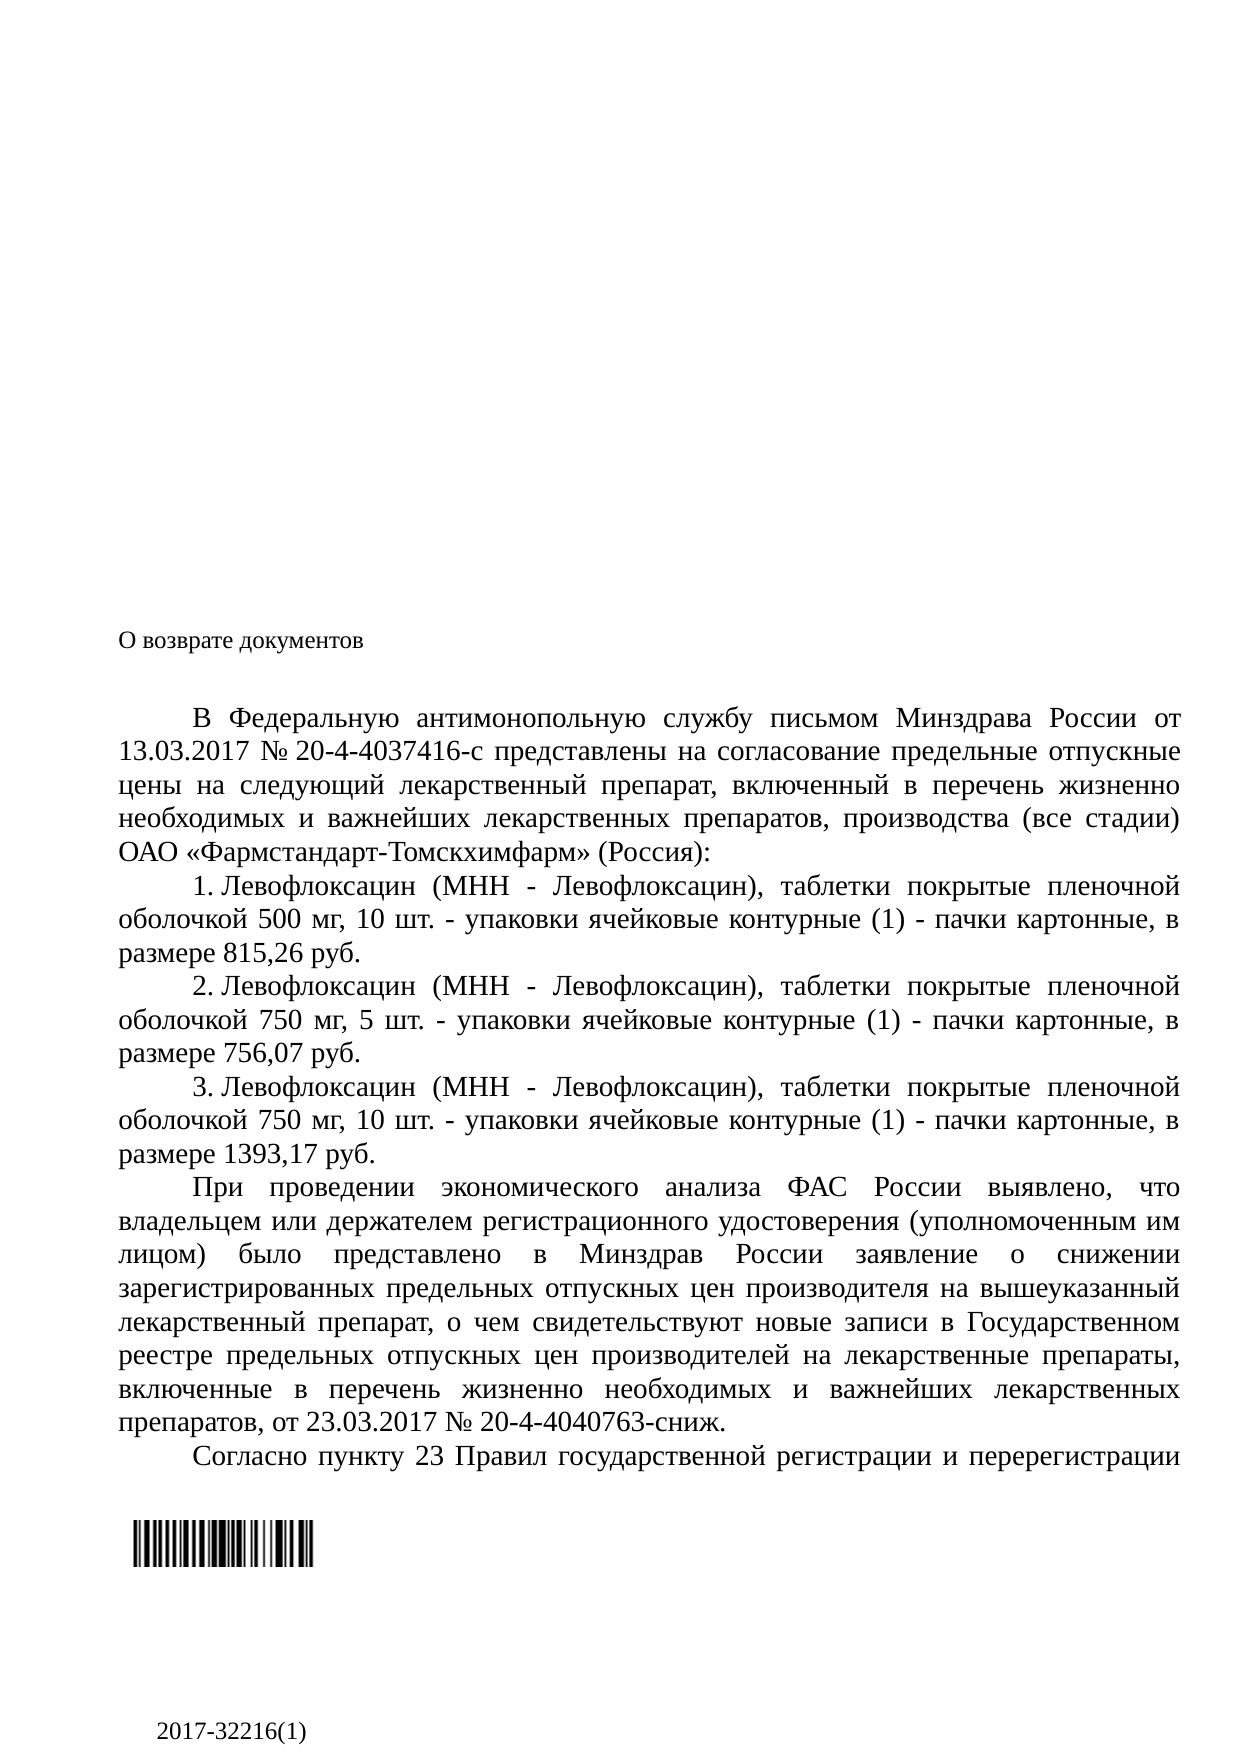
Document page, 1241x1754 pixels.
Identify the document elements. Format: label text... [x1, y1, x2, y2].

text 3. Левофлоксацин (МНН - Левофлоксацин), таблетки покрытые пленочной оболочкой 750 мг, 10 шт. - упаковки ячейковые контурные (1) - пачки картонные, в размере 1393,17 руб. [118, 1069, 1181, 1169]
picture [118, 1520, 331, 1567]
text В Федеральную антимонопольную службу письмом Минздрава России от 13.03.2017 № 20-4-4037416-с представлены на согласование предельные отпускные цены на следующий лекарственный препарат, включенный в перечень жизненно необходимых и важнейших лекарственных препаратов, производства (все стадии) ОАО «Фармстандарт-Томскхимфарм» (Россия): [118, 700, 1181, 868]
text О возврате документов [118, 625, 1181, 654]
table_header [663, 159, 1181, 596]
text При проведении экономического анализа ФАС России выявлено, что владельцем или держателем регистрационного удостоверения (уполномоченным им лицом) было представлено в Минздрав России заявление о снижении зарегистрированных предельных отпускных цен производителя на вышеуказанный лекарственный препарат, о чем свидетельствуют новые записи в Государственном реестре предельных отпускных цен производителей на лекарственные препараты, включенные в перечень жизненно необходимых и важнейших лекарственных препаратов, от 23.03.2017 № 20-4-4040763-сниж. [118, 1169, 1181, 1438]
text Согласно пункту 23 Правил государственной регистрации и перерегистрации [118, 1438, 1181, 1471]
text 2. Левофлоксацин (МНН - Левофлоксацин), таблетки покрытые пленочной оболочкой 750 мг, 5 шт. - упаковки ячейковые контурные (1) - пачки картонные, в размере 756,07 руб. [118, 968, 1181, 1069]
text 1. Левофлоксацин (МНН - Левофлоксацин), таблетки покрытые пленочной оболочкой 500 мг, 10 шт. - упаковки ячейковые контурные (1) - пачки картонные, в размере 815,26 руб. [118, 868, 1181, 968]
